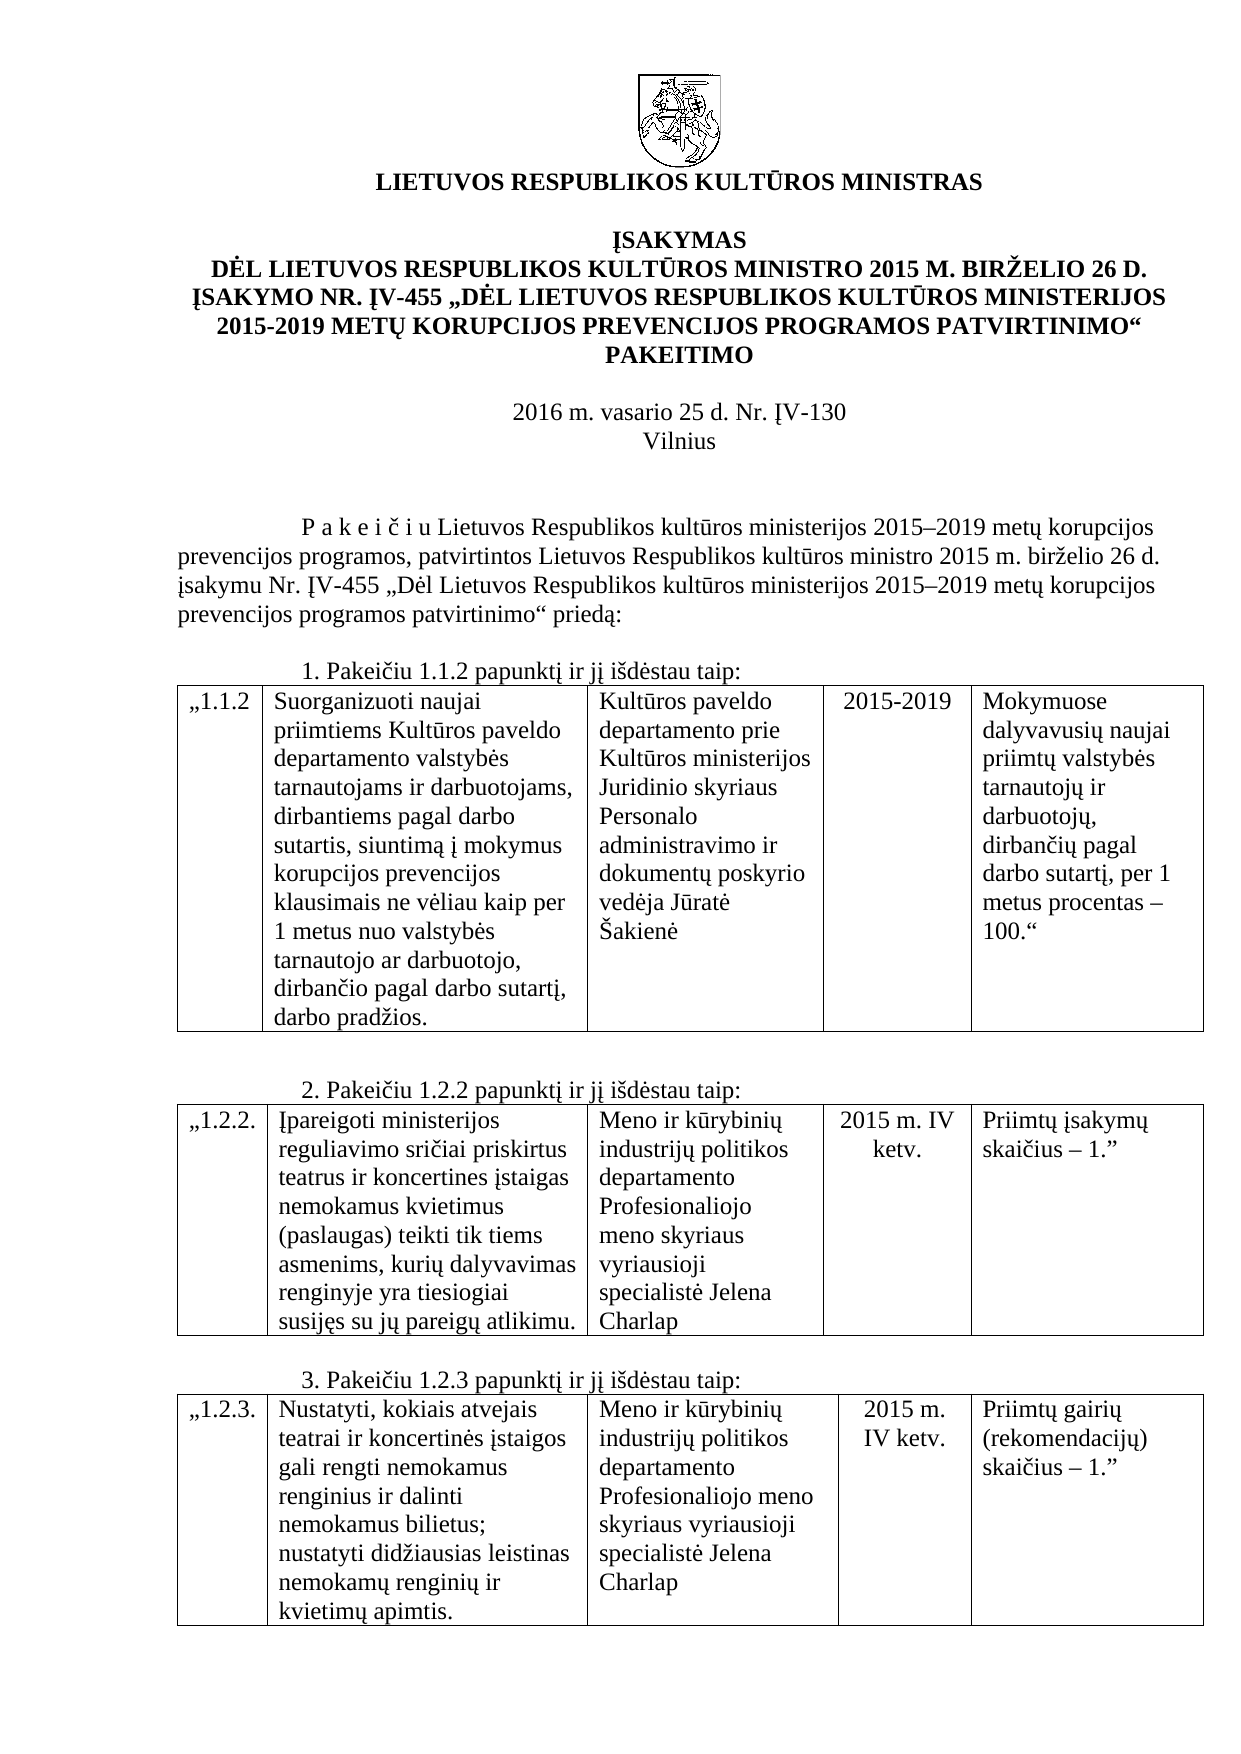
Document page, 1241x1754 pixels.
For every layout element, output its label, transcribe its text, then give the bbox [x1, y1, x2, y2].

table_header Įpareigoti ministerijos reguliavimo sričiai priskirtus teatrus ir koncertines įstaigas nemokamus kvietimus (paslaugas) teikti tik tiems asmenims, kurių dalyvavimas renginyje yra tiesiogiai susijęs su jų pareigų atlikimu. [268, 1105, 587, 1335]
table_header Nustatyti, kokiais atvejais teatrai ir koncertinės įstaigos gali rengti nemokamus renginius ir dalinti nemokamus bilietus; nustatyti didžiausias leistinas nemokamų renginių ir kvietimų apimtis. [268, 1395, 587, 1624]
text LIETUVOS RESPUBLIKOS KULTŪROS MINISTRAS [177, 167, 1181, 196]
table_header Mokymuose dalyvavusių naujai priimtų valstybės tarnautojų ir darbuotojų, dirbančių pagal darbo sutartį, per 1 metus procentas – 100.“ [972, 686, 1203, 1031]
table_header 2015-2019 [824, 686, 971, 1031]
table_header Meno ir kūrybinių industrijų politikos departamento Profesionaliojo meno skyriaus vyriausioji specialistė Jelena Charlap [588, 1395, 838, 1624]
text 2. Pakeičiu 1.2.2 papunktį ir jį išdėstau taip: [177, 1075, 1181, 1104]
table_header Suorganizuoti naujai priimtiems Kultūros paveldo departamento valstybės tarnautojams ir darbuotojams, dirbantiems pagal darbo sutartis, siuntimą į mokymus korupcijos prevencijos klausimais ne vėliau kaip per 1 metus nuo valstybės tarnautojo ar darbuotojo, dirbančio pagal darbo sutartį, darbo pradžios. [263, 686, 587, 1031]
table_header 2015 m. IV ketv. [839, 1395, 971, 1624]
text 1. Pakeičiu 1.1.2 papunktį ir jį išdėstau taip: [177, 656, 1181, 685]
table_header Priimtų įsakymų skaičius – 1.” [972, 1105, 1203, 1335]
text ĮSAKYMAS [177, 225, 1181, 254]
table_header Priimtų gairių (rekomendacijų) skaičius – 1.” [972, 1395, 1203, 1624]
text 3. Pakeičiu 1.2.3 papunktį ir jį išdėstau taip: [177, 1365, 1181, 1393]
table_header Meno ir kūrybinių industrijų politikos departamento Profesionaliojo meno skyriaus vyriausioji specialistė Jelena Charlap [588, 1105, 823, 1335]
text Vilnius [177, 426, 1181, 455]
table_header „1.1.2 [178, 686, 262, 1031]
text P a k e i č i u Lietuvos Respublikos kultūros ministerijos 2015–2019 metų korupcijos prevencijos programos, patvirtintos Lietuvos Respublikos kultūros ministro 2015 m. birželio 26 d. įsakymu Nr. ĮV-455 „Dėl Lietuvos Respublikos kultūros ministerijos 2015–2019 metų korupcijos prevencijos programos patvirtinimo“ priedą: [177, 512, 1181, 627]
table_header „1.2.2. [178, 1105, 267, 1335]
text DĖL LIETUVOS RESPUBLIKOS KULTŪROS MINISTRO 2015 M. BIRŽELIO 26 D. ĮSAKYMO NR. ĮV-455 „DĖL LIETUVOS RESPUBLIKOS KULTŪROS MINISTERIJOS 2015-2019 METŲ KORUPCIJOS PREVENCIJOS PROGRAMOS PATVIRTINIMO“ PAKEITIMO [177, 254, 1181, 369]
table_header „1.2.3. [178, 1395, 267, 1624]
table_header 2015 m. IV ketv. [824, 1105, 971, 1335]
table_header Kultūros paveldo departamento prie Kultūros ministerijos Juridinio skyriaus Personalo administravimo ir dokumentų poskyrio vedėja Jūratė Šakienė [588, 686, 823, 1031]
text 2016 m. vasario 25 d. Nr. ĮV-130 [177, 397, 1181, 426]
